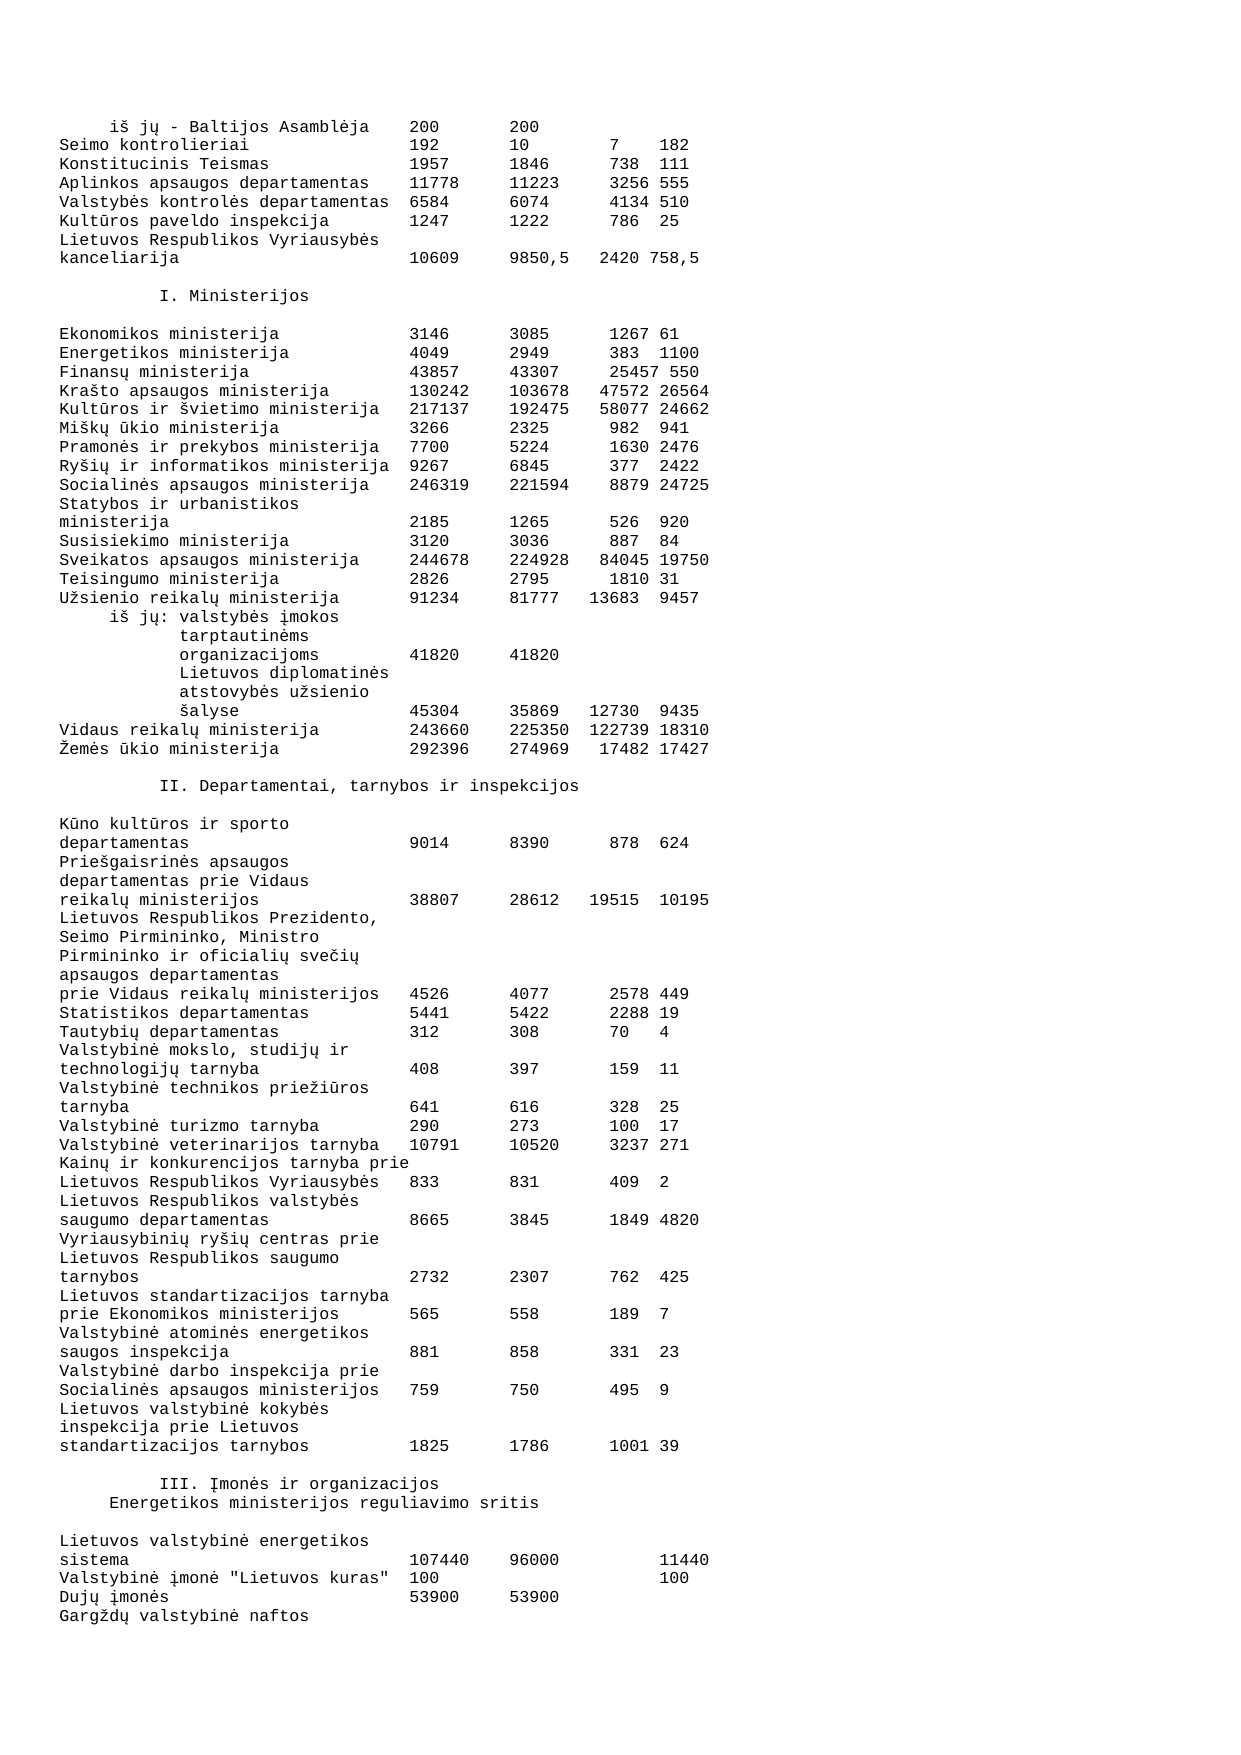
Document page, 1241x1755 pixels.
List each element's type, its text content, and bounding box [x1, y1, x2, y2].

text Susisiekimo ministerija 3120 3036 887 84 [59, 533, 1122, 552]
text atstovybės užsienio [59, 684, 1122, 703]
text Sveikatos apsaugos ministerija 244678 224928 84045 19750 [59, 552, 1122, 571]
text inspekcija prie Lietuvos [59, 1419, 1122, 1438]
text Statistikos departamentas 5441 5422 2288 19 [59, 1004, 1122, 1023]
text I. Ministerijos [59, 288, 1122, 307]
text departamentas 9014 8390 878 624 [59, 834, 1122, 853]
text Kultūros paveldo inspekcija 1247 1222 786 25 [59, 212, 1122, 231]
text Valstybinė atominės energetikos [59, 1325, 1122, 1344]
text Miškų ūkio ministerija 3266 2325 982 941 [59, 420, 1122, 439]
text sistema 107440 96000 11440 [59, 1551, 1122, 1570]
text tarptautinėms [59, 627, 1122, 646]
text Priešgaisrinės apsaugos [59, 853, 1122, 872]
text Kainų ir konkurencijos tarnyba prie [59, 1155, 1122, 1174]
text Žemės ūkio ministerija 292396 274969 17482 17427 [59, 740, 1122, 759]
text Pirmininko ir oficialių svečių [59, 948, 1122, 967]
text reikalų ministerijos 38807 28612 19515 10195 [59, 891, 1122, 910]
text Kūno kultūros ir sporto [59, 816, 1122, 834]
text Tautybių departamentas 312 308 70 4 [59, 1023, 1122, 1042]
text Teisingumo ministerija 2826 2795 1810 31 [59, 571, 1122, 589]
text tarnyba 641 616 328 25 [59, 1098, 1122, 1117]
text III. Įmonės ir organizacijos [59, 1476, 1122, 1494]
text Aplinkos apsaugos departamentas 11778 11223 3256 555 [59, 175, 1122, 193]
text prie Vidaus reikalų ministerijos 4526 4077 2578 449 [59, 985, 1122, 1004]
text Seimo Pirmininko, Ministro [59, 929, 1122, 948]
text Dujų įmonės 53900 53900 [59, 1589, 1122, 1608]
text Lietuvos Respublikos saugumo [59, 1249, 1122, 1268]
text šalyse 45304 35869 12730 9435 [59, 703, 1122, 721]
text iš jų: valstybės įmokos [59, 608, 1122, 627]
text Seimo kontrolieriai 192 10 7 182 [59, 137, 1122, 156]
text Lietuvos diplomatinės [59, 665, 1122, 684]
text kanceliarija 10609 9850,5 2420 758,5 [59, 250, 1122, 269]
text Energetikos ministerijos reguliavimo sritis [59, 1494, 1122, 1513]
text Valstybinė įmonė "Lietuvos kuras" 100 100 [59, 1570, 1122, 1589]
text Lietuvos Respublikos Vyriausybės 833 831 409 2 [59, 1174, 1122, 1193]
text Lietuvos Respublikos Vyriausybės [59, 231, 1122, 250]
text Vidaus reikalų ministerija 243660 225350 122739 18310 [59, 721, 1122, 740]
text Valstybinė darbo inspekcija prie [59, 1362, 1122, 1381]
text saugos inspekcija 881 858 331 23 [59, 1344, 1122, 1362]
text II. Departamentai, tarnybos ir inspekcijos [59, 778, 1122, 797]
text ministerija 2185 1265 526 920 [59, 514, 1122, 533]
text Vyriausybinių ryšių centras prie [59, 1231, 1122, 1249]
text Krašto apsaugos ministerija 130242 103678 47572 26564 [59, 382, 1122, 401]
text technologijų tarnyba 408 397 159 11 [59, 1061, 1122, 1080]
text Valstybinė technikos priežiūros [59, 1080, 1122, 1098]
text Gargždų valstybinė naftos [59, 1608, 1122, 1626]
text Statybos ir urbanistikos [59, 495, 1122, 514]
text prie Ekonomikos ministerijos 565 558 189 7 [59, 1306, 1122, 1325]
text Lietuvos standartizacijos tarnyba [59, 1287, 1122, 1306]
text tarnybos 2732 2307 762 425 [59, 1268, 1122, 1287]
text organizacijoms 41820 41820 [59, 646, 1122, 665]
text Pramonės ir prekybos ministerija 7700 5224 1630 2476 [59, 439, 1122, 457]
text Socialinės apsaugos ministerija 246319 221594 8879 24725 [59, 476, 1122, 495]
text Kultūros ir švietimo ministerija 217137 192475 58077 24662 [59, 401, 1122, 420]
text Lietuvos valstybinė energetikos [59, 1532, 1122, 1551]
text apsaugos departamentas [59, 967, 1122, 985]
text saugumo departamentas 8665 3845 1849 4820 [59, 1212, 1122, 1231]
text Socialinės apsaugos ministerijos 759 750 495 9 [59, 1381, 1122, 1400]
text Finansų ministerija 43857 43307 25457 550 [59, 363, 1122, 382]
text Ryšių ir informatikos ministerija 9267 6845 377 2422 [59, 457, 1122, 476]
text Lietuvos Respublikos valstybės [59, 1193, 1122, 1212]
text Valstybinė turizmo tarnyba 290 273 100 17 [59, 1117, 1122, 1136]
text Energetikos ministerija 4049 2949 383 1100 [59, 344, 1122, 363]
text departamentas prie Vidaus [59, 872, 1122, 891]
text Valstybinė veterinarijos tarnyba 10791 10520 3237 271 [59, 1136, 1122, 1155]
text Valstybės kontrolės departamentas 6584 6074 4134 510 [59, 193, 1122, 212]
text Lietuvos Respublikos Prezidento, [59, 910, 1122, 929]
text Valstybinė mokslo, studijų ir [59, 1042, 1122, 1061]
text iš jų - Baltijos Asamblėja 200 200 [59, 118, 1122, 137]
text Konstitucinis Teismas 1957 1846 738 111 [59, 156, 1122, 175]
text Ekonomikos ministerija 3146 3085 1267 61 [59, 326, 1122, 344]
text standartizacijos tarnybos 1825 1786 1001 39 [59, 1438, 1122, 1457]
text Lietuvos valstybinė kokybės [59, 1400, 1122, 1419]
text Užsienio reikalų ministerija 91234 81777 13683 9457 [59, 589, 1122, 608]
